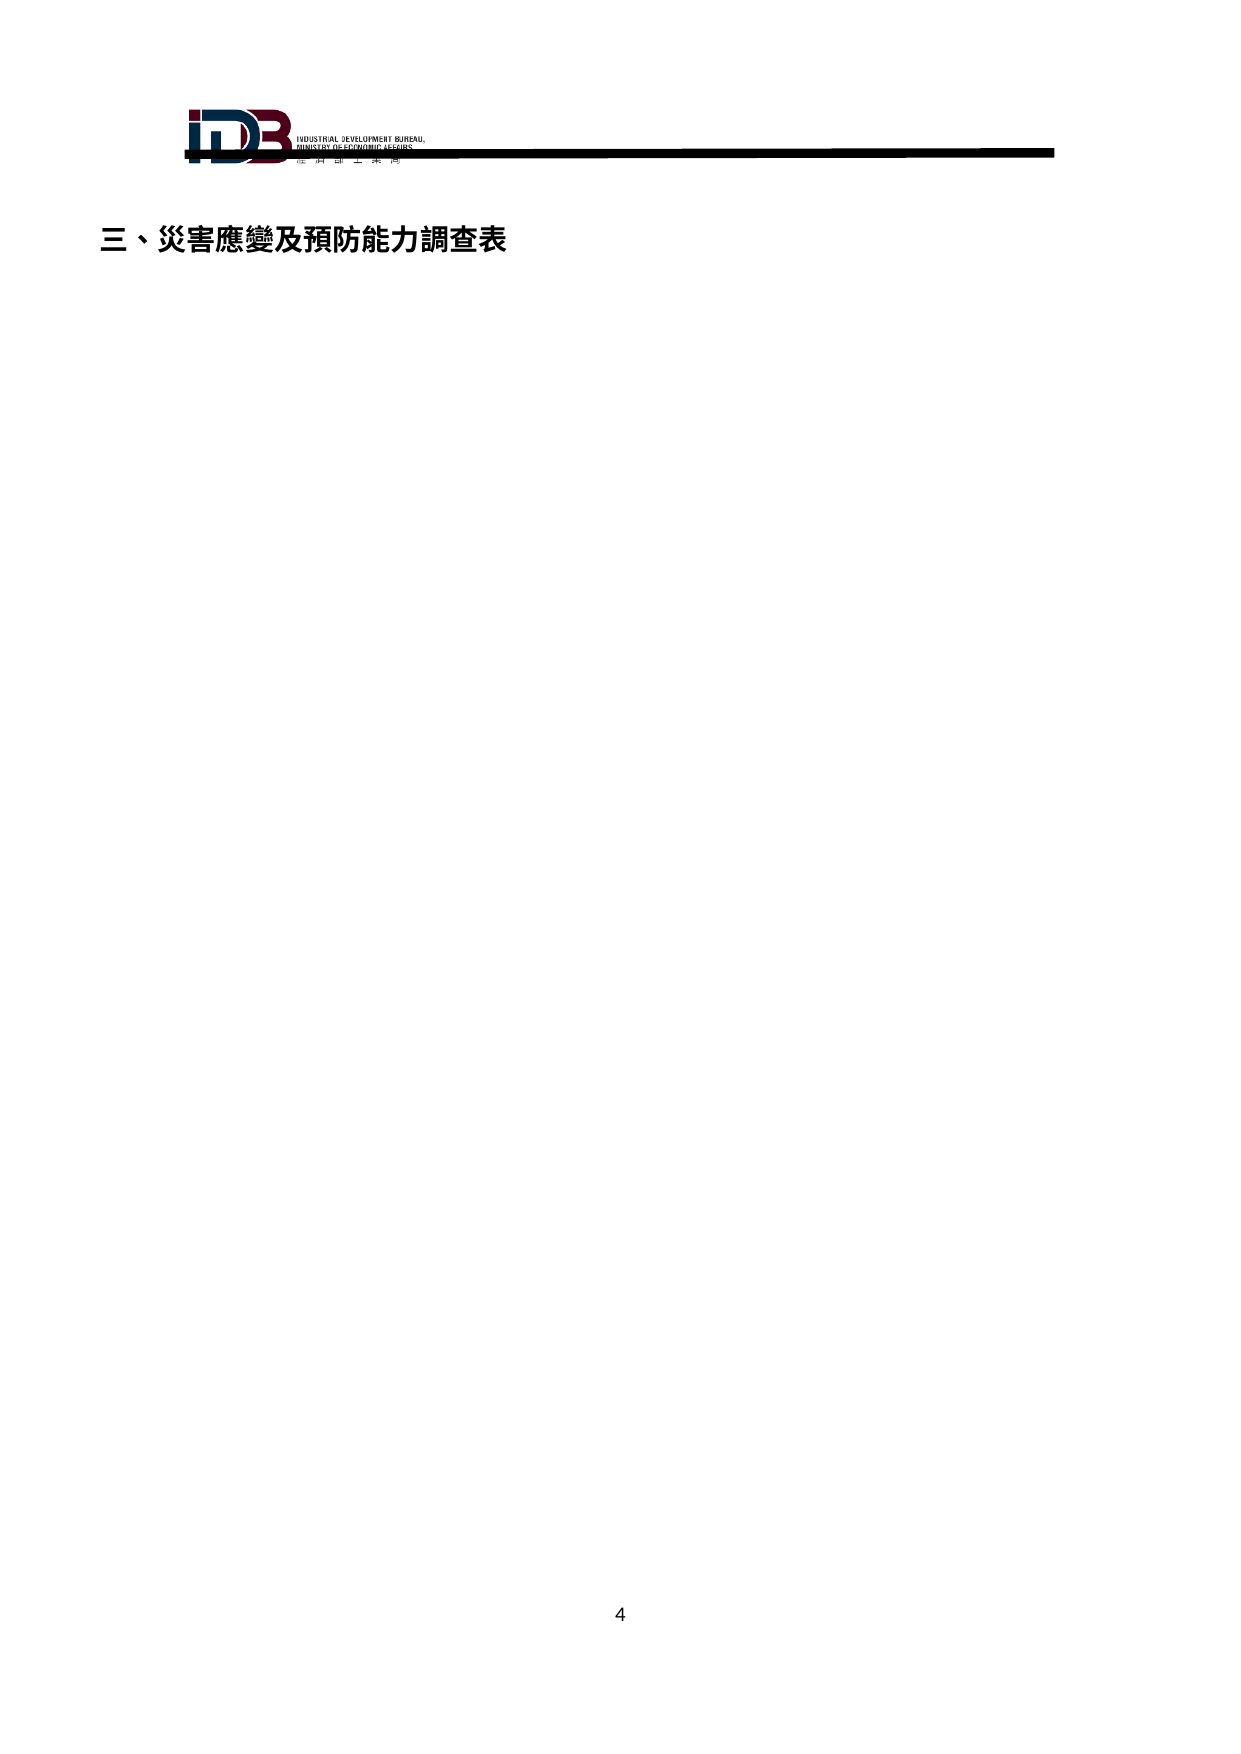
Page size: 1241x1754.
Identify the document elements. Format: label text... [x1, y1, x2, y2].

text 三、災害應變及預防能力調查表 [99, 196, 1053, 258]
